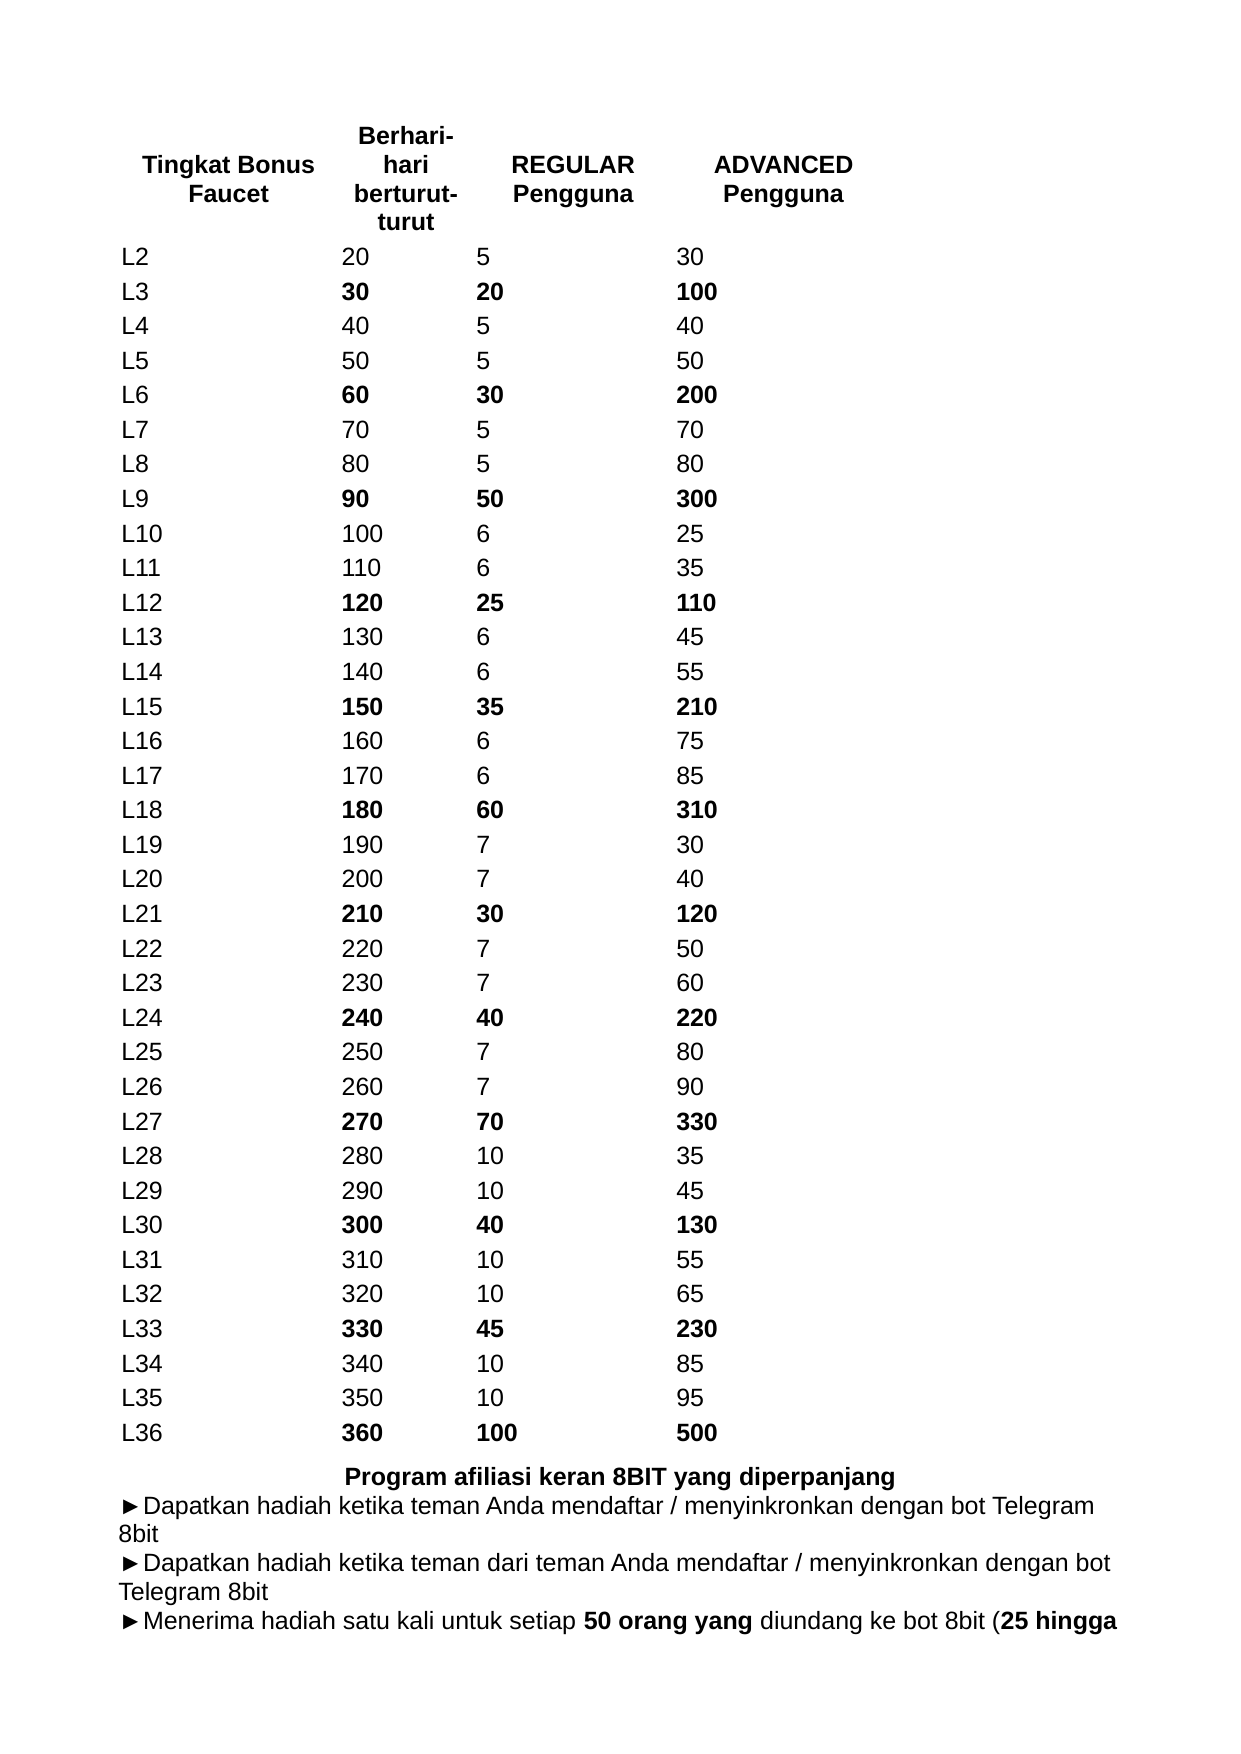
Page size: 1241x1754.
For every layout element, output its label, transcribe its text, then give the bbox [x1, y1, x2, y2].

table_cell 7 [473, 931, 673, 965]
table_cell L27 [118, 1104, 338, 1138]
table_cell L20 [118, 861, 338, 896]
table_cell 220 [339, 931, 473, 965]
table_cell 30 [673, 239, 893, 273]
table_header Tingkat Bonus Faucet [118, 118, 338, 239]
table_cell L34 [118, 1346, 338, 1380]
table_cell L13 [118, 619, 338, 654]
table_cell 75 [673, 723, 893, 758]
table_cell 6 [473, 550, 673, 585]
table_cell 45 [673, 1173, 893, 1207]
table_cell 85 [673, 1346, 893, 1380]
table_cell 30 [473, 896, 673, 931]
table_cell 5 [473, 446, 673, 481]
table_cell 10 [473, 1380, 673, 1415]
table_cell 100 [673, 274, 893, 308]
table_cell 6 [473, 723, 673, 758]
table_cell 260 [339, 1069, 473, 1103]
table_cell 10 [473, 1138, 673, 1173]
table_cell L17 [118, 758, 338, 792]
table_cell 95 [673, 1380, 893, 1415]
table_cell 5 [473, 239, 673, 273]
table_cell 45 [673, 619, 893, 654]
table_cell 60 [473, 792, 673, 827]
table_cell 5 [473, 412, 673, 446]
table_cell L9 [118, 481, 338, 516]
table_cell L36 [118, 1415, 338, 1449]
table_cell L35 [118, 1380, 338, 1415]
table_cell 30 [673, 827, 893, 861]
table_cell 330 [673, 1104, 893, 1138]
table_cell 10 [473, 1242, 673, 1276]
table_header ADVANCED Pengguna [673, 118, 893, 239]
table_cell 85 [673, 758, 893, 792]
table_cell L10 [118, 516, 338, 550]
table_cell L26 [118, 1069, 338, 1103]
table_cell 20 [339, 239, 473, 273]
table_cell 100 [339, 516, 473, 550]
table_cell L16 [118, 723, 338, 758]
table_cell 80 [673, 446, 893, 481]
table_cell 10 [473, 1276, 673, 1311]
table_cell 130 [339, 619, 473, 654]
table_cell 45 [473, 1311, 673, 1346]
table_cell 5 [473, 308, 673, 343]
table_cell 50 [339, 343, 473, 377]
table_cell 330 [339, 1311, 473, 1346]
table_cell 80 [339, 446, 473, 481]
table_cell 150 [339, 689, 473, 723]
table_cell L12 [118, 585, 338, 619]
table_cell 180 [339, 792, 473, 827]
table_cell 65 [673, 1276, 893, 1311]
table_cell 80 [673, 1034, 893, 1069]
table_cell L23 [118, 965, 338, 1000]
table_cell 110 [673, 585, 893, 619]
table_cell 210 [339, 896, 473, 931]
table_cell 240 [339, 1000, 473, 1034]
table_cell L24 [118, 1000, 338, 1034]
table_cell 10 [473, 1346, 673, 1380]
table_cell 50 [673, 343, 893, 377]
table_cell 300 [339, 1207, 473, 1242]
table_cell L32 [118, 1276, 338, 1311]
table_header Berhari-hari berturut-turut [339, 118, 473, 239]
table_cell 90 [339, 481, 473, 516]
text ►Dapatkan hadiah ketika teman dari teman Anda mendaftar / menyinkronkan dengan bot Telegram 8bit [118, 1548, 1122, 1606]
table_cell 35 [473, 689, 673, 723]
table_cell 190 [339, 827, 473, 861]
table_cell 35 [673, 550, 893, 585]
table_cell L4 [118, 308, 338, 343]
table_cell 7 [473, 1034, 673, 1069]
table_cell L31 [118, 1242, 338, 1276]
table_cell 200 [339, 861, 473, 896]
table_cell L22 [118, 931, 338, 965]
table_cell 20 [473, 274, 673, 308]
table_cell L6 [118, 377, 338, 412]
table_cell L5 [118, 343, 338, 377]
table_cell 30 [473, 377, 673, 412]
table_cell L2 [118, 239, 338, 273]
table_cell L11 [118, 550, 338, 585]
table_cell 140 [339, 654, 473, 688]
table_cell 40 [473, 1000, 673, 1034]
table_cell 230 [673, 1311, 893, 1346]
table_cell 360 [339, 1415, 473, 1449]
table_cell 35 [673, 1138, 893, 1173]
table_cell L29 [118, 1173, 338, 1207]
table_cell 160 [339, 723, 473, 758]
table_cell 230 [339, 965, 473, 1000]
table_cell L33 [118, 1311, 338, 1346]
table_cell 280 [339, 1138, 473, 1173]
table_cell 500 [673, 1415, 893, 1449]
table_cell 50 [473, 481, 673, 516]
table_cell 220 [673, 1000, 893, 1034]
table_cell 290 [339, 1173, 473, 1207]
table_cell 340 [339, 1346, 473, 1380]
table_cell 40 [339, 308, 473, 343]
table_cell 7 [473, 965, 673, 1000]
table_cell 60 [673, 965, 893, 1000]
table_cell 310 [339, 1242, 473, 1276]
table_cell 7 [473, 827, 673, 861]
table_cell L25 [118, 1034, 338, 1069]
table_cell 50 [673, 931, 893, 965]
table_cell L3 [118, 274, 338, 308]
table_header REGULAR Pengguna [473, 118, 673, 239]
subtitle Program afiliasi keran 8BIT yang diperpanjang [118, 1462, 1122, 1491]
table_cell L15 [118, 689, 338, 723]
table_cell L19 [118, 827, 338, 861]
table_cell 350 [339, 1380, 473, 1415]
table_cell 5 [473, 343, 673, 377]
table_cell L8 [118, 446, 338, 481]
table_cell 170 [339, 758, 473, 792]
table_cell 100 [473, 1415, 673, 1449]
table_cell 310 [673, 792, 893, 827]
table_cell 30 [339, 274, 473, 308]
table_cell L30 [118, 1207, 338, 1242]
table_cell L14 [118, 654, 338, 688]
table_cell L21 [118, 896, 338, 931]
table_cell 90 [673, 1069, 893, 1103]
table_cell L28 [118, 1138, 338, 1173]
table_cell 70 [473, 1104, 673, 1138]
table_cell 55 [673, 1242, 893, 1276]
text ►Dapatkan hadiah ketika teman Anda mendaftar / menyinkronkan dengan bot Telegram 8bit [118, 1491, 1122, 1548]
table_cell 70 [339, 412, 473, 446]
table_cell 70 [673, 412, 893, 446]
table_cell 6 [473, 758, 673, 792]
table_cell 6 [473, 654, 673, 688]
table_cell 130 [673, 1207, 893, 1242]
text ►Menerima hadiah satu kali untuk setiap 50 orang yang diundang ke bot 8bit (25 hingga [118, 1606, 1122, 1634]
table_cell 55 [673, 654, 893, 688]
table_cell 120 [339, 585, 473, 619]
table_cell 7 [473, 1069, 673, 1103]
table_cell 110 [339, 550, 473, 585]
table_cell 210 [673, 689, 893, 723]
table_cell 320 [339, 1276, 473, 1311]
table_cell 10 [473, 1173, 673, 1207]
table_cell 6 [473, 516, 673, 550]
table_cell 40 [473, 1207, 673, 1242]
table_cell 25 [673, 516, 893, 550]
table_cell 6 [473, 619, 673, 654]
table_cell 300 [673, 481, 893, 516]
table_cell 270 [339, 1104, 473, 1138]
table_cell 120 [673, 896, 893, 931]
table_cell L18 [118, 792, 338, 827]
table_cell L7 [118, 412, 338, 446]
table_cell 40 [673, 308, 893, 343]
table_cell 40 [673, 861, 893, 896]
table_cell 200 [673, 377, 893, 412]
table_cell 250 [339, 1034, 473, 1069]
table_cell 60 [339, 377, 473, 412]
table_cell 25 [473, 585, 673, 619]
table_cell 7 [473, 861, 673, 896]
